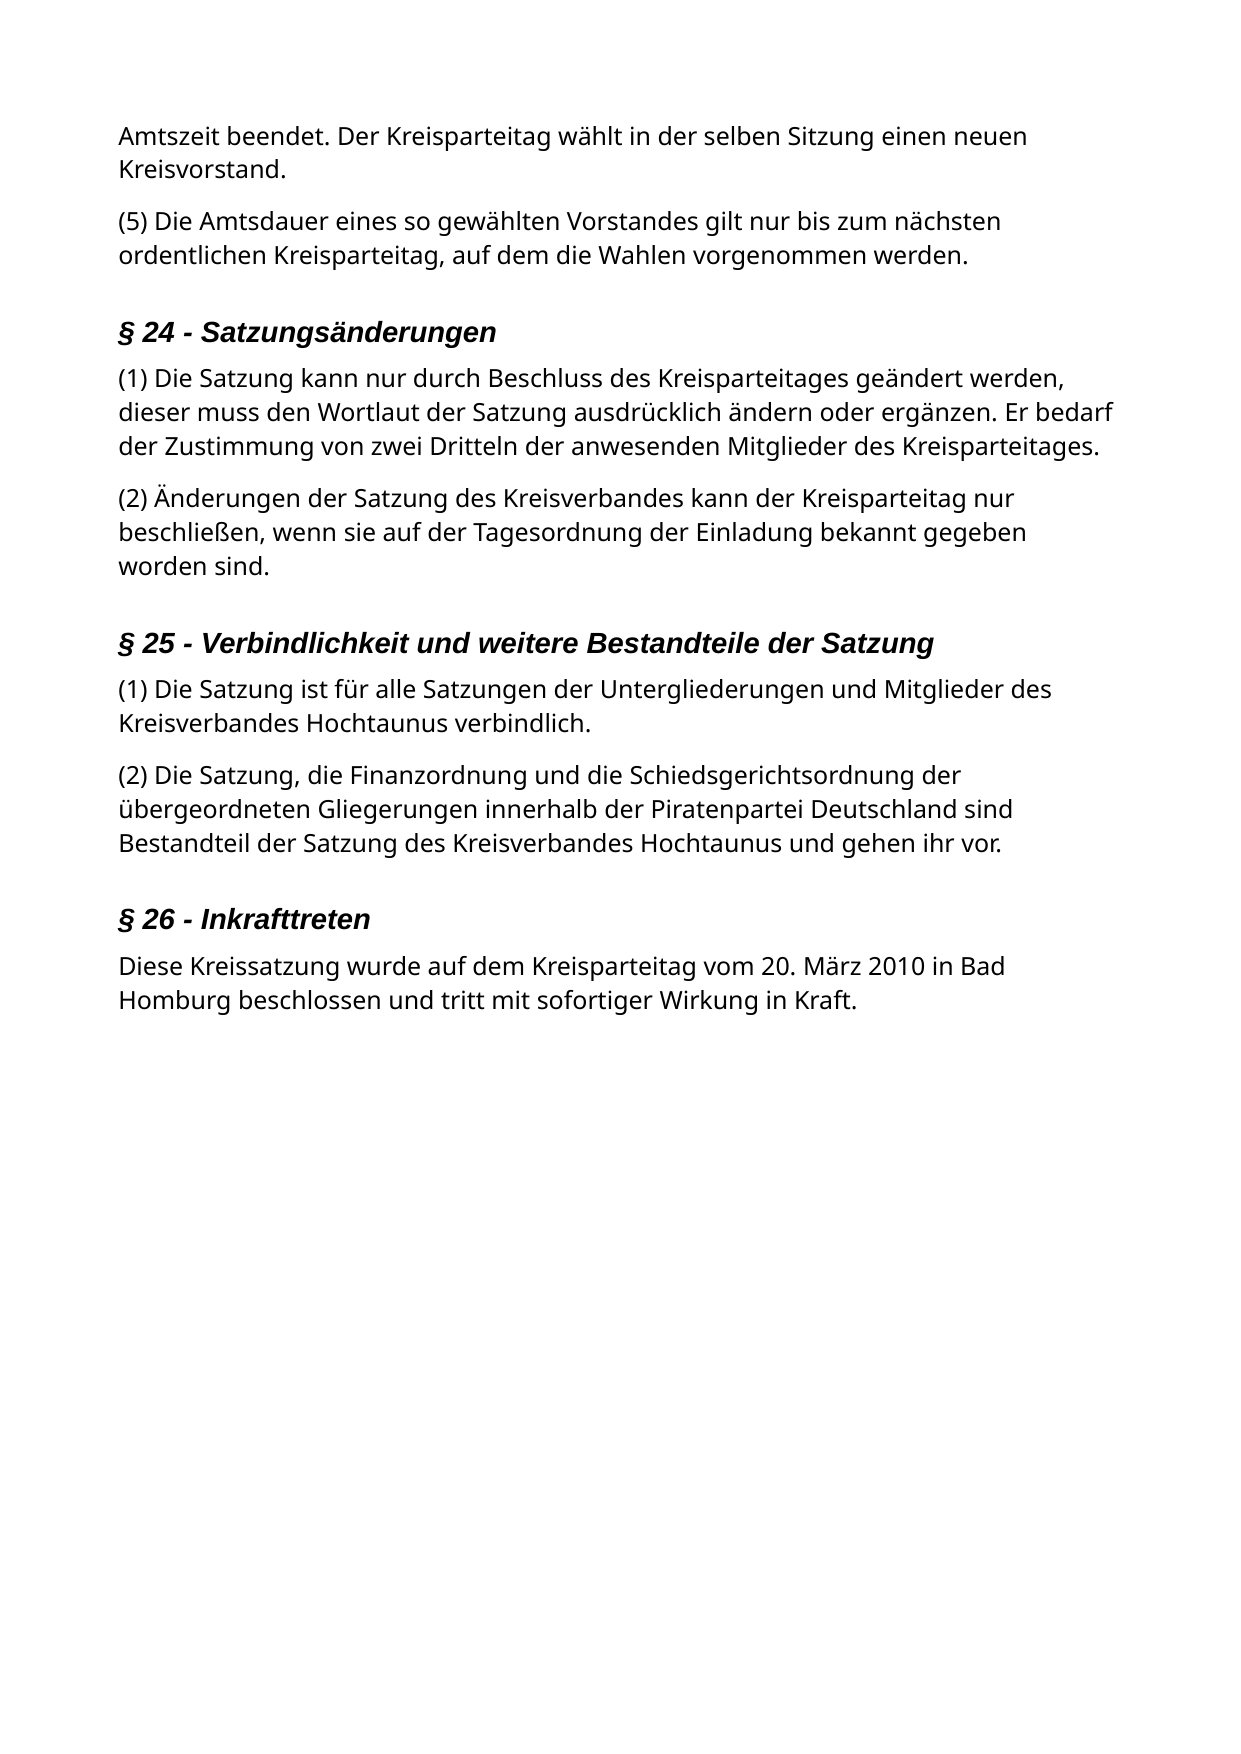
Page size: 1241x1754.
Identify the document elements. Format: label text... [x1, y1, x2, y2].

subtitle § 26 - Inkrafttreten [118, 902, 1122, 936]
text (1) Die Satzung kann nur durch Beschluss des Kreisparteitages geändert werden, dieser muss den Wortlaut der Satzung ausdrücklich ändern oder ergänzen. Er bedarf der Zustimmung von zwei Dritteln der anwesenden Mitglieder des Kreisparteitages. [118, 361, 1122, 463]
text (2) Änderungen der Satzung des Kreisverbandes kann der Kreisparteitag nur beschließen, wenn sie auf der Tagesordnung der Einladung bekannt gegeben worden sind. [118, 481, 1122, 583]
text (2) Die Satzung, die Finanzordnung und die Schiedsgerichtsordnung der übergeordneten Gliegerungen innerhalb der Piratenpartei Deutschland sind Bestandteil der Satzung des Kreisverbandes Hochtaunus und gehen ihr vor. [118, 757, 1122, 860]
subtitle § 25 - Verbindlichkeit und weitere Bestandteile der Satzung [118, 626, 1122, 659]
subtitle § 24 - Satzungsänderungen [118, 315, 1122, 348]
text Diese Kreissatzung wurde auf dem Kreisparteitag vom 20. März 2010 in Bad Homburg beschlossen und tritt mit sofortiger Wirkung in Kraft. [118, 948, 1122, 1017]
text (1) Die Satzung ist für alle Satzungen der Untergliederungen und Mitglieder des Kreisverbandes Hochtaunus verbindlich. [118, 672, 1122, 740]
text Amtszeit beendet. Der Kreisparteitag wählt in der selben Sitzung einen neuen Kreisvorstand. [118, 118, 1122, 186]
text (5) Die Amtsdauer eines so gewählten Vorstandes gilt nur bis zum nächsten ordentlichen Kreisparteitag, auf dem die Wahlen vorgenommen werden. [118, 204, 1122, 272]
